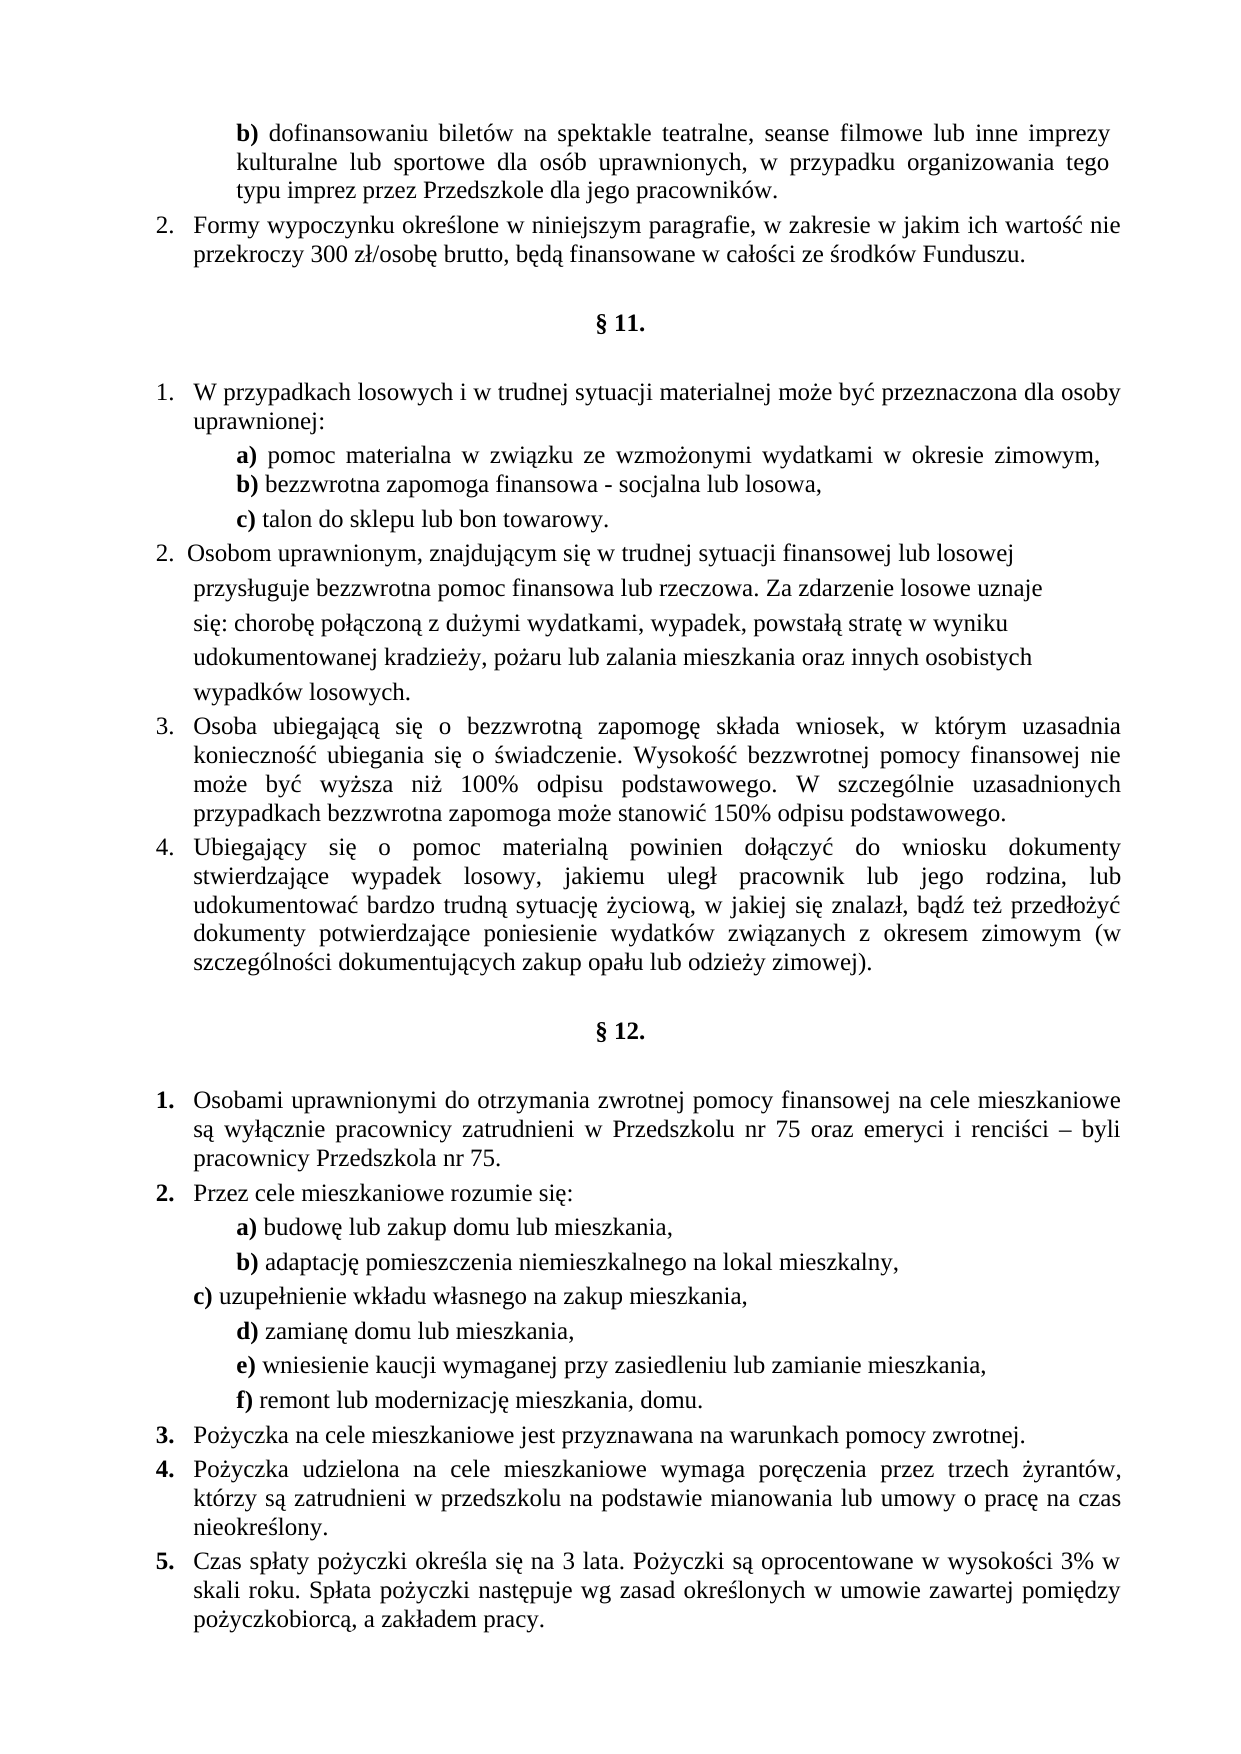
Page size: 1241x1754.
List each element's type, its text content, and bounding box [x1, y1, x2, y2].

text § 12. [118, 1016, 1122, 1045]
text c) uzupełnienie wkładu własnego na zakup mieszkania, [118, 1281, 1122, 1310]
text przysługuje bezzwrotna pomoc finansowa lub rzeczowa. Za zdarzenie losowe uznaje [118, 573, 1122, 602]
list Pożyczka na cele mieszkaniowe jest przyznawana na warunkach pomocy zwrotnej. [156, 1420, 1122, 1448]
text udokumentowanej kradzieży, pożaru lub zalania mieszkania oraz innych osobistych [118, 642, 1122, 671]
text § 11. [118, 308, 1122, 337]
text b) dofinansowaniu biletów na spektakle teatralne, seanse filmowe lub inne imprezy kulturalne lub sportowe dla osób uprawnionych, w przypadku organizowania tego typu imprez przez Przedszkole dla jego pracowników. [118, 118, 1122, 204]
list Przez cele mieszkaniowe rozumie się: [156, 1178, 1122, 1206]
text b) adaptację pomieszczenia niemieszkalnego na lokal mieszkalny, [118, 1247, 1122, 1276]
list W przypadkach losowych i w trudnej sytuacji materialnej może być przeznaczona dla osoby uprawnionej: [156, 377, 1122, 435]
text d) zamianę domu lub mieszkania, [118, 1316, 1122, 1345]
list Formy wypoczynku określone w niniejszym paragrafie, w zakresie w jakim ich wartość nie przekroczy 300 zł/osobę brutto, będą finansowane w całości ze środków Funduszu. [156, 210, 1122, 268]
list Osobami uprawnionymi do otrzymania zwrotnej pomocy finansowej na cele mieszkaniowe są wyłącznie pracownicy zatrudnieni w Przedszkolu nr 75 oraz emeryci i renciści – byli pracownicy Przedszkola nr 75. [156, 1086, 1122, 1172]
text a) pomoc materialna w związku ze wzmożonymi wydatkami w okresie zimowym, b) bezzwrotna zapomoga finansowa - socjalna lub losowa, [118, 441, 1122, 498]
text wypadków losowych. [118, 677, 1122, 706]
list Czas spłaty pożyczki określa się na 3 lata. Pożyczki są oprocentowane w wysokości 3% w skali roku. Spłata pożyczki następuje wg zasad określonych w umowie zawartej pomiędzy pożyczkobiorcą, a zakładem pracy. [156, 1546, 1122, 1633]
list Osoba ubiegającą się o bezzwrotną zapomogę składa wniosek, w którym uzasadnia konieczność ubiegania się o świadczenie. Wysokość bezzwrotnej pomocy finansowej nie może być wyższa niż 100% odpisu podstawowego. W szczególnie uzasadnionych przypadkach bezzwrotna zapomoga może stanowić 150% odpisu podstawowego. [156, 711, 1122, 826]
text się: chorobę połączoną z dużymi wydatkami, wypadek, powstałą stratę w wyniku [118, 608, 1122, 636]
text 2. Osobom uprawnionym, znajdującym się w trudnej sytuacji finansowej lub losowej [118, 538, 1122, 567]
text c) talon do sklepu lub bon towarowy. [118, 504, 1122, 533]
list Ubiegający się o pomoc materialną powinien dołączyć do wniosku dokumenty stwierdzające wypadek losowy, jakiemu uległ pracownik lub jego rodzina, lub udokumentować bardzo trudną sytuację życiową, w jakiej się znalazł, bądź też przedłożyć dokumenty potwierdzające poniesienie wydatków związanych z okresem zimowym (w szczególności dokumentujących zakup opału lub odzieży zimowej). [156, 832, 1122, 976]
text f) remont lub modernizację mieszkania, domu. [118, 1385, 1122, 1414]
text a) budowę lub zakup domu lub mieszkania, [118, 1212, 1122, 1241]
text e) wniesienie kaucji wymaganej przy zasiedleniu lub zamianie mieszkania, [118, 1351, 1122, 1379]
list Pożyczka udzielona na cele mieszkaniowe wymaga poręczenia przez trzech żyrantów, którzy są zatrudnieni w przedszkolu na podstawie mianowania lub umowy o pracę na czas nieokreślony. [156, 1454, 1122, 1541]
